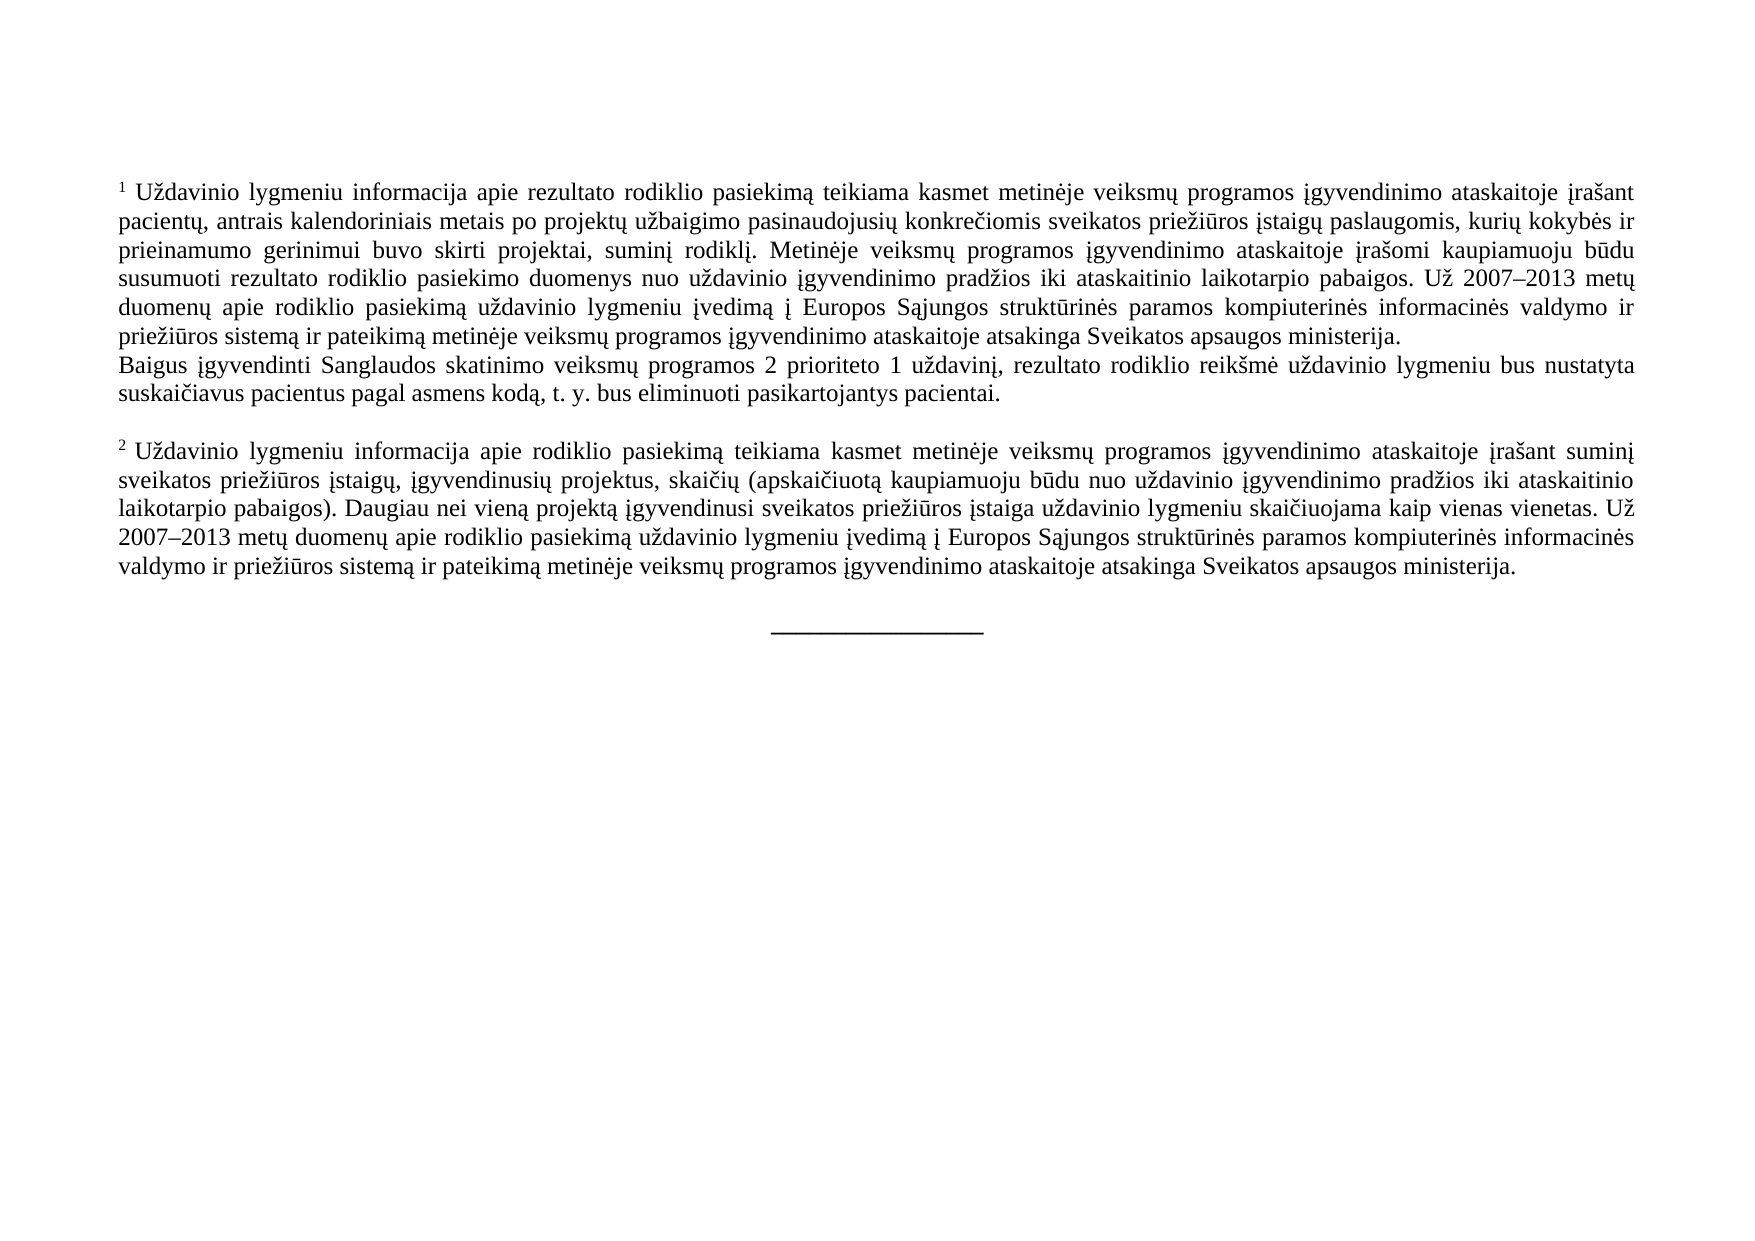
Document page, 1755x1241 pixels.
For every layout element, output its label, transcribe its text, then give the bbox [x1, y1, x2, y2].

text _________________ [118, 608, 1636, 637]
text 2 Uždavinio lygmeniu informacija apie rodiklio pasiekimą teikiama kasmet metinėje veiksmų programos įgyvendinimo ataskaitoje įrašant suminį sveikatos priežiūros įstaigų, įgyvendinusių projektus, skaičių (apskaičiuotą kaupiamuoju būdu nuo uždavinio įgyvendinimo pradžios iki ataskaitinio laikotarpio pabaigos). Daugiau nei vieną projektą įgyvendinusi sveikatos priežiūros įstaiga uždavinio lygmeniu skaičiuojama kaip vienas vienetas. Už 2007–2013 metų duomenų apie rodiklio pasiekimą uždavinio lygmeniu įvedimą į Europos Sąjungos struktūrinės paramos kompiuterinės informacinės valdymo ir priežiūros sistemą ir pateikimą metinėje veiksmų programos įgyvendinimo ataskaitoje atsakinga Sveikatos apsaugos ministerija. [118, 436, 1636, 580]
text 1 Uždavinio lygmeniu informacija apie rezultato rodiklio pasiekimą teikiama kasmet metinėje veiksmų programos įgyvendinimo ataskaitoje įrašant pacientų, antrais kalendoriniais metais po projektų užbaigimo pasinaudojusių konkrečiomis sveikatos priežiūros įstaigų paslaugomis, kurių kokybės ir prieinamumo gerinimui buvo skirti projektai, suminį rodiklį. Metinėje veiksmų programos įgyvendinimo ataskaitoje įrašomi kaupiamuoju būdu susumuoti rezultato rodiklio pasiekimo duomenys nuo uždavinio įgyvendinimo pradžios iki ataskaitinio laikotarpio pabaigos. Už 2007–2013 metų duomenų apie rodiklio pasiekimą uždavinio lygmeniu įvedimą į Europos Sąjungos struktūrinės paramos kompiuterinės informacinės valdymo ir priežiūros sistemą ir pateikimą metinėje veiksmų programos įgyvendinimo ataskaitoje atsakinga Sveikatos apsaugos ministerija. [118, 177, 1636, 350]
text Baigus įgyvendinti Sanglaudos skatinimo veiksmų programos 2 prioriteto 1 uždavinį, rezultato rodiklio reikšmė uždavinio lygmeniu bus nustatyta suskaičiavus pacientus pagal asmens kodą, t. y. bus eliminuoti pasikartojantys pacientai. [118, 350, 1636, 407]
